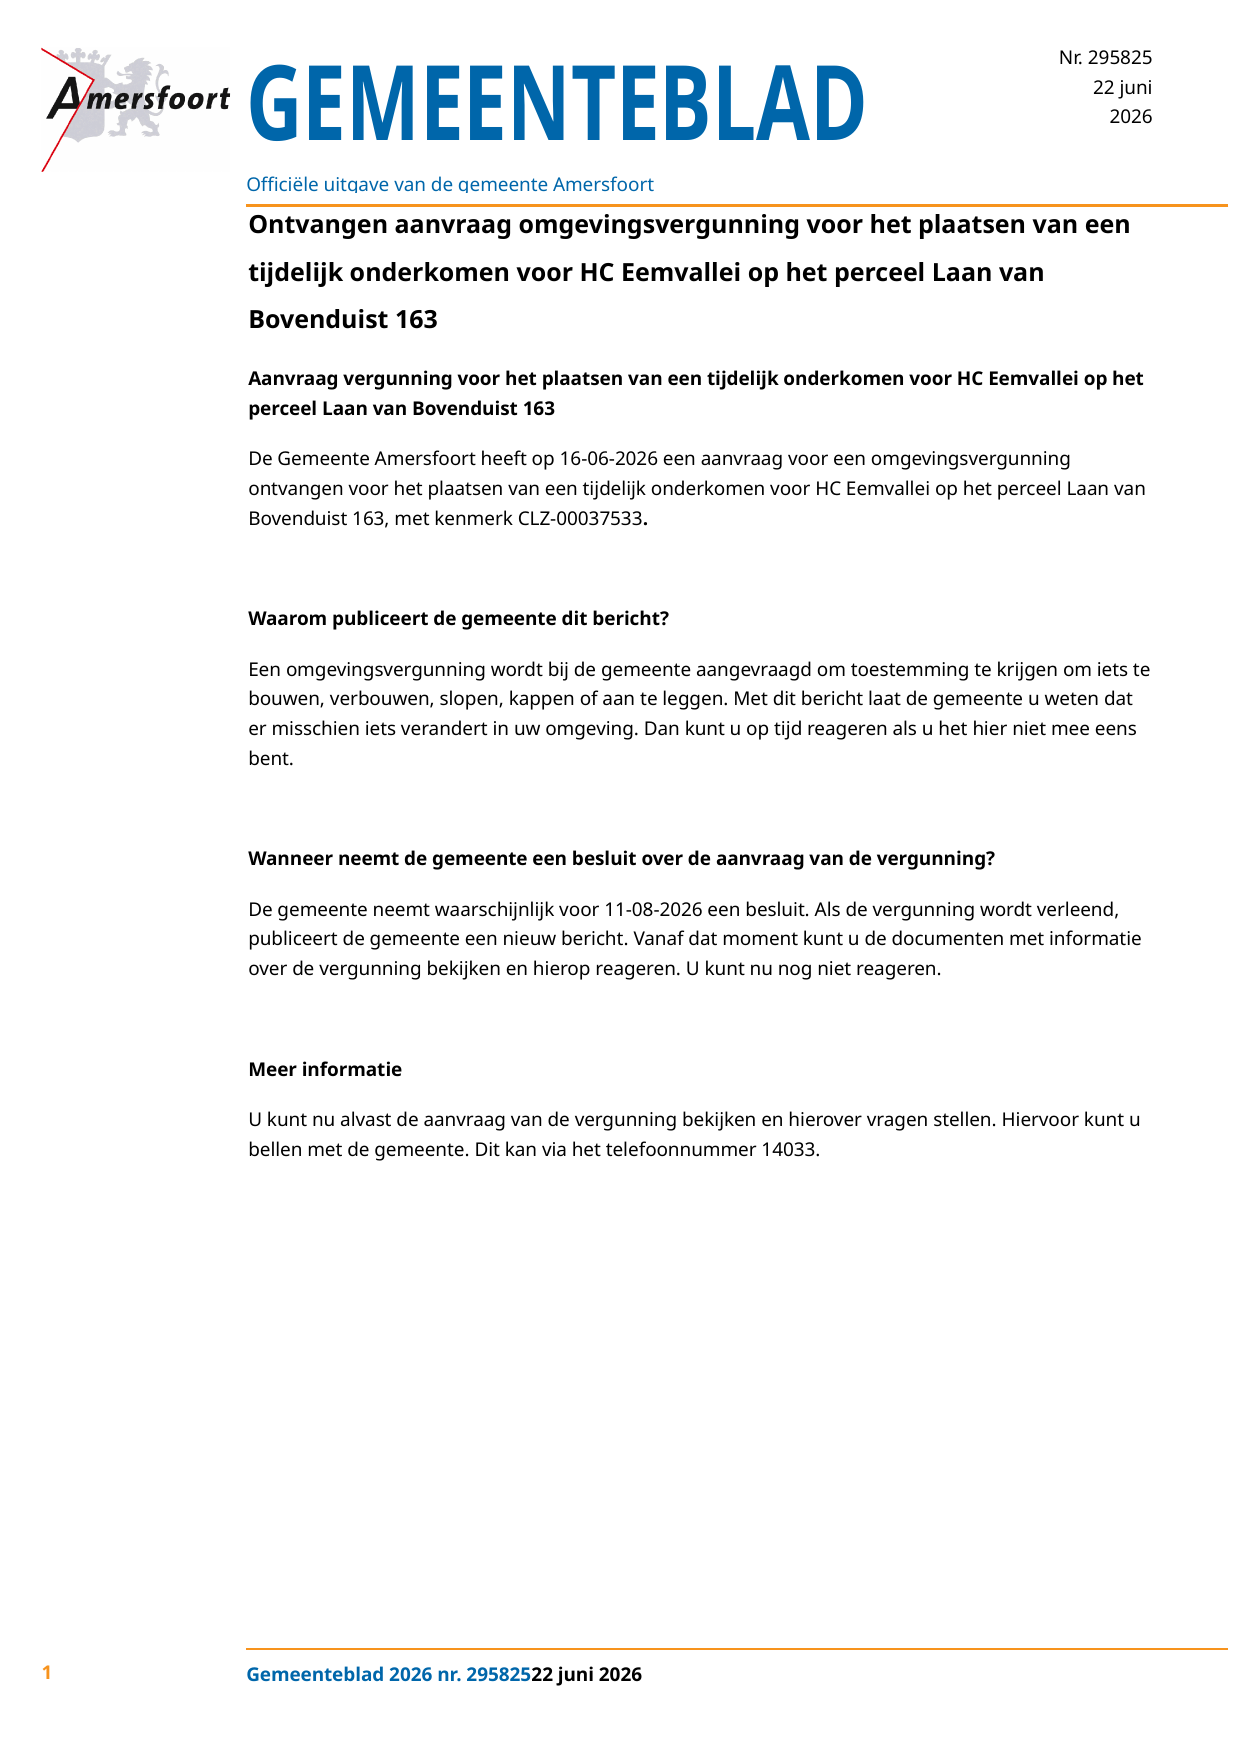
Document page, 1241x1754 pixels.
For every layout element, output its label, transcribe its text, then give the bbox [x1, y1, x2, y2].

text De Gemeente Amersfoort heeft op 16-06-2026 een aanvraag voor een omgevingsvergunning ontvangen voor het plaatsen van een tijdelijk onderkomen voor HC Eemvallei op het perceel Laan van Bovenduist 163, met kenmerk CLZ-00037533. [248, 446, 1152, 530]
text Wanneer neemt de gemeente een besluit over de aanvraag van de vergunning? [248, 846, 1152, 871]
picture [41, 47, 231, 172]
text Ontvangen aanvraag omgevingsvergunning voor het plaatsen van een tijdelijk onderkomen voor HC Eemvallei op het perceel Laan van Bovenduist 163 [248, 207, 1152, 336]
text Waarom publiceert de gemeente dit bericht? [248, 606, 1152, 631]
text Aanvraag vergunning voor het plaatsen van een tijdelijk onderkomen voor HC Eemvallei op het perceel Laan van Bovenduist 163 [248, 366, 1152, 421]
text De gemeente neemt waarschijnlijk voor 11-08-2026 een besluit. Als de vergunning wordt verleend, publiceert de gemeente een nieuw bericht. Vanaf dat moment kunt u de documenten met informatie over de vergunning bekijken en hierop reageren. U kunt nu nog niet reageren. [248, 896, 1152, 981]
text U kunt nu alvast de aanvraag van de vergunning bekijken en hierover vragen stellen. Hiervoor kunt u bellen met de gemeente. Dit kan via het telefoonnummer 14033. [248, 1106, 1152, 1162]
text Een omgevingsvergunning wordt bij de gemeente aangevraagd om toestemming te krijgen om iets te bouwen, verbouwen, slopen, kappen of aan te leggen. Met dit bericht laat de gemeente u weten dat er misschien iets verandert in uw omgeving. Dan kunt u op tijd reageren als u het hier niet mee eens bent. [248, 656, 1152, 770]
text Meer informatie [248, 1056, 1152, 1082]
